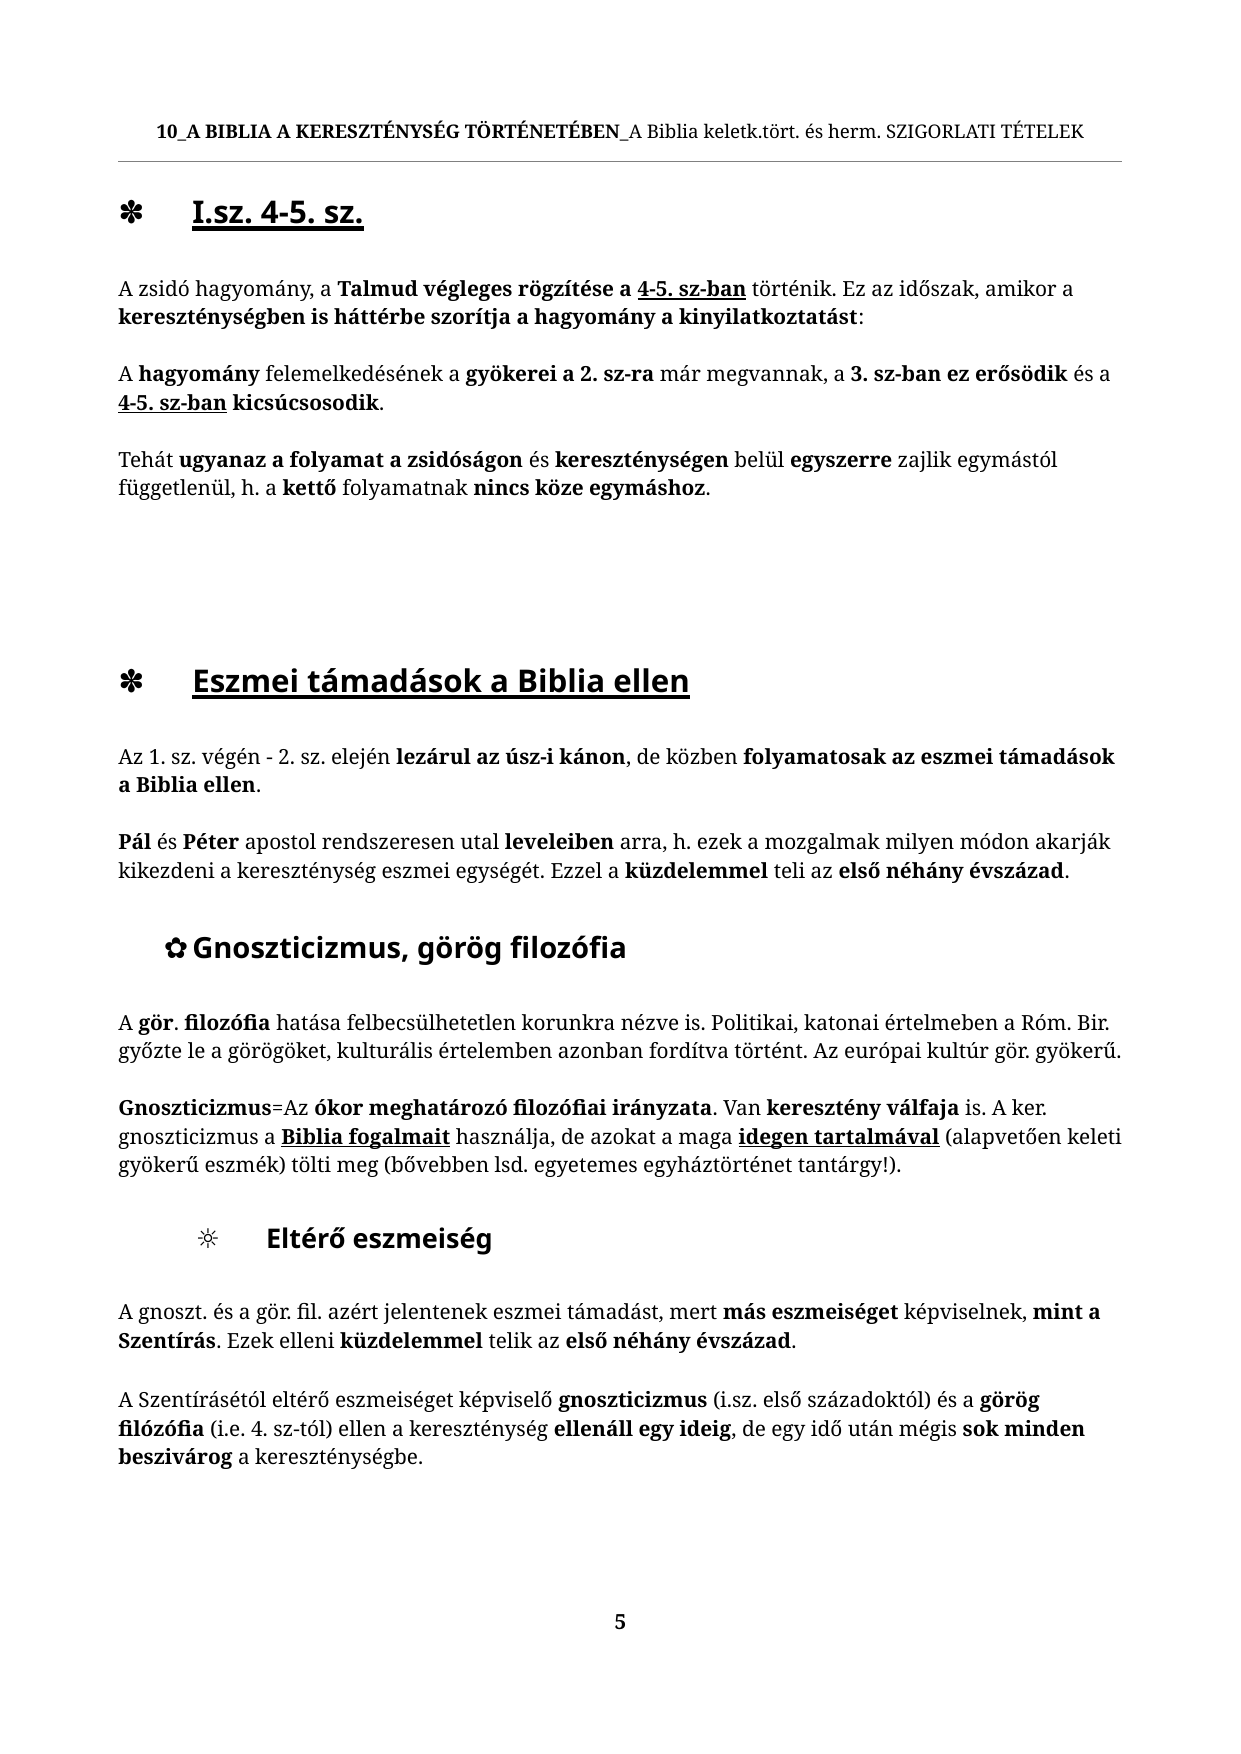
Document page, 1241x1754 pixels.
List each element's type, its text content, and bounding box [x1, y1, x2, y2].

text Pál és Péter apostol rendszeresen utal leveleiben arra, h. ezek a mozgalmak milyen módon akarják kikezdeni a kereszténység eszmei egységét. Ezzel a küzdelemmel teli az első néhány évszázad. [118, 827, 1122, 884]
text Az 1. sz. végén - 2. sz. elején lezárul az úsz-i kánon, de közben folyamatosak az eszmei támadások a Biblia ellen. [118, 742, 1122, 799]
subtitle Eszmei támadások a Biblia ellen [118, 659, 1122, 701]
text A gnoszt. és a gör. fil. azért jelentenek eszmei támadást, mert más eszmeiséget képviselnek, mint a Szentírás. Ezek elleni küzdelemmel telik az első néhány évszázad. [118, 1297, 1122, 1354]
text A Szentírásétól eltérő eszmeiséget képviselő gnoszticizmus (i.sz. első századoktól) és a görög filózófia (i.e. 4. sz-tól) ellen a kereszténység ellenáll egy ideig, de egy idő után mégis sok minden beszivárog a kereszténységbe. [118, 1386, 1122, 1471]
subtitle Eltérő eszmeiség [118, 1219, 1122, 1256]
text A zsidó hagyomány, a Talmud végleges rögzítése a 4-5. sz-ban történik. Ez az időszak, amikor a kereszténységben is háttérbe szorítja a hagyomány a kinyilatkoztatást: [118, 274, 1122, 331]
text A gör. filozófia hatása felbecsülhetetlen korunkra nézve is. Politikai, katonai értelmeben a Róm. Bir. győzte le a görögöket, kulturális értelemben azonban fordítva történt. Az európai kultúr gör. gyökerű. [118, 1008, 1122, 1065]
text Gnoszticizmus=Az ókor meghatározó filozófiai irányzata. Van keresztény válfaja is. A ker. gnoszticizmus a Biblia fogalmait használja, de azokat a maga idegen tartalmával (alapvetően keleti gyökerű eszmék) tölti meg (bővebben lsd. egyetemes egyháztörténet tantárgy!). [118, 1093, 1122, 1179]
subtitle Gnoszticizmus, görög filozófia [118, 927, 1122, 967]
text A hagyomány felemelkedésének a gyökerei a 2. sz-ra már megvannak, a 3. sz-ban ez erősödik és a 4-5. sz-ban kicsúcsosodik. [118, 359, 1122, 416]
text Tehát ugyanaz a folyamat a zsidóságon és kereszténységen belül egyszerre zajlik egymástól függetlenül, h. a kettő folyamatnak nincs köze egymáshoz. [118, 445, 1122, 502]
subtitle I.sz. 4-5. sz. [118, 191, 1122, 233]
